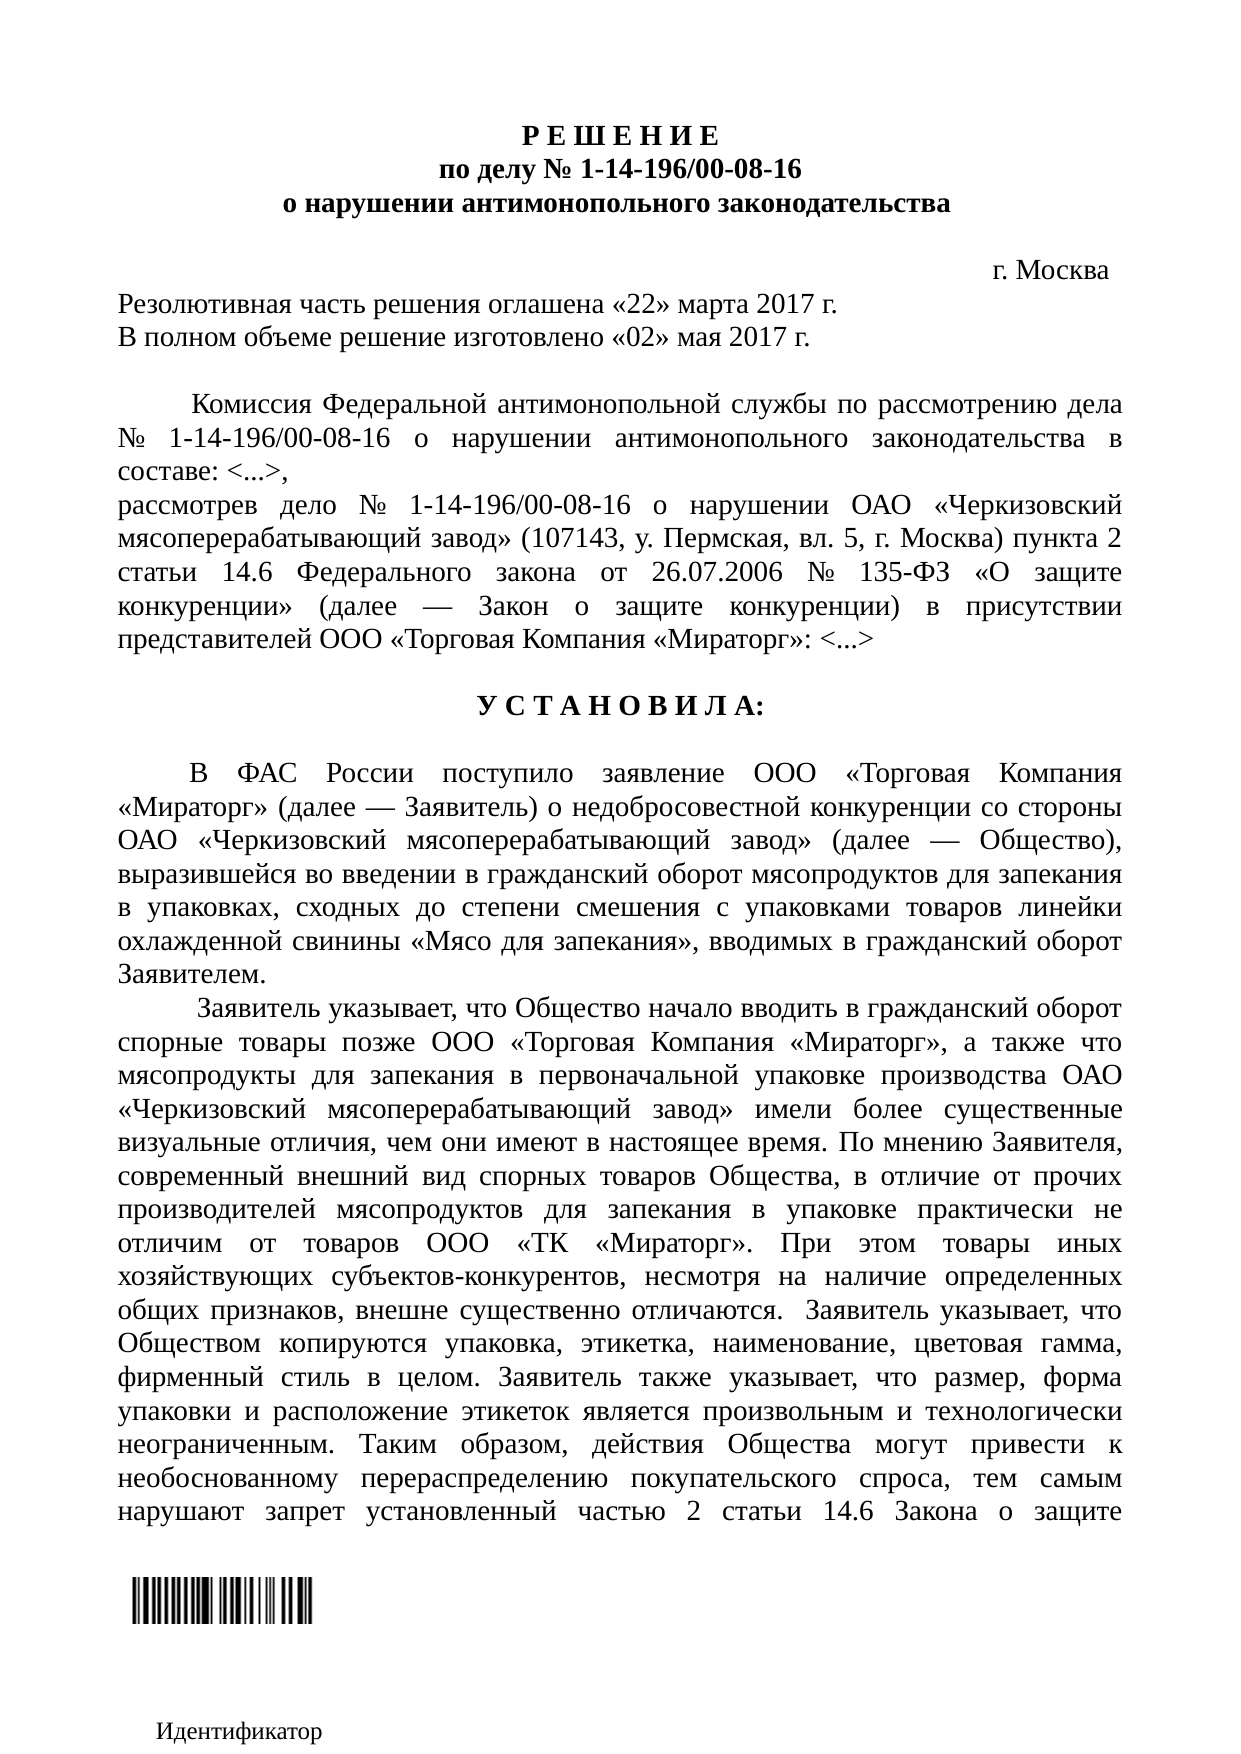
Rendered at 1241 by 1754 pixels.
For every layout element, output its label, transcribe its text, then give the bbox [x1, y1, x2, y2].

text Заявитель указывает, что Общество начало вводить в гражданский оборот спорные товары позже ООО «Торговая Компания «Мираторг», а также что мясопродукты для запекания в первоначальной упаковке производства ОАО «Черкизовский мясоперерабатывающий завод» имели более существенные визуальные отличия, чем они имеют в настоящее время. По мнению Заявителя, современный внешний вид спорных товаров Общества, в отличие от прочих производителей мясопродуктов для запекания в упаковке практически не отличим от товаров ООО «ТК «Мираторг». При этом товары иных хозяйствующих субъектов-конкурентов, несмотря на наличие определенных общих признаков, внешне существенно отличаются. Заявитель указывает, что Обществом копируются упаковка, этикетка, наименование, цветовая гамма, фирменный стиль в целом. Заявитель также указывает, что размер, форма упаковки и расположение этикеток является произвольным и технологически неограниченным. Таким образом, действия Общества могут привести к необоснованному перераспределению покупательского спроса, тем самым нарушают запрет установленный частью 2 статьи 14.6 Закона о защите [117, 990, 1123, 1527]
text В ФАС России поступило заявление ООО «Торговая Компания «Мираторг» (далее — Заявитель) о недобросовестной конкуренции со стороны ОАО «Черкизовский мясоперерабатывающий завод» (далее — Общество), выразившейся во введении в гражданский оборот мясопродуктов для запекания в упаковках, сходных до степени смешения с упаковками товаров линейки охлажденной свинины «Мясо для запекания», вводимых в гражданский оборот Заявителем. [117, 755, 1123, 990]
text Р Е Ш Е Н И Е [117, 118, 1123, 152]
text г. Москва [117, 252, 1123, 286]
picture [117, 1577, 330, 1624]
text У С Т А Н О В И Л А: [117, 688, 1123, 722]
text о нарушении антимонопольного законодательства [117, 185, 1123, 219]
text В полном объеме решение изготовлено «02» мая 2017 г. [117, 319, 1123, 353]
text Резолютивная часть решения оглашена «22» марта 2017 г. [117, 286, 1123, 319]
text Комиссия Федеральной антимонопольной службы по рассмотрению дела № 1-14-196/00-08-16 о нарушении антимонопольного законодательства в составе: <...>, [117, 386, 1123, 487]
text рассмотрев дело № 1-14-196/00-08-16 о нарушении ОАО «Черкизовский мясоперерабатывающий завод» (107143, у. Пермская, вл. 5, г. Москва) пункта 2 статьи 14.6 Федерального закона от 26.07.2006 № 135-ФЗ «О защите конкуренции» (далее — Закон о защите конкуренции) в присутствии представителей ООО «Торговая Компания «Мираторг»: <...> [117, 487, 1123, 655]
text по делу № 1-14-196/00-08-16 [117, 152, 1123, 185]
